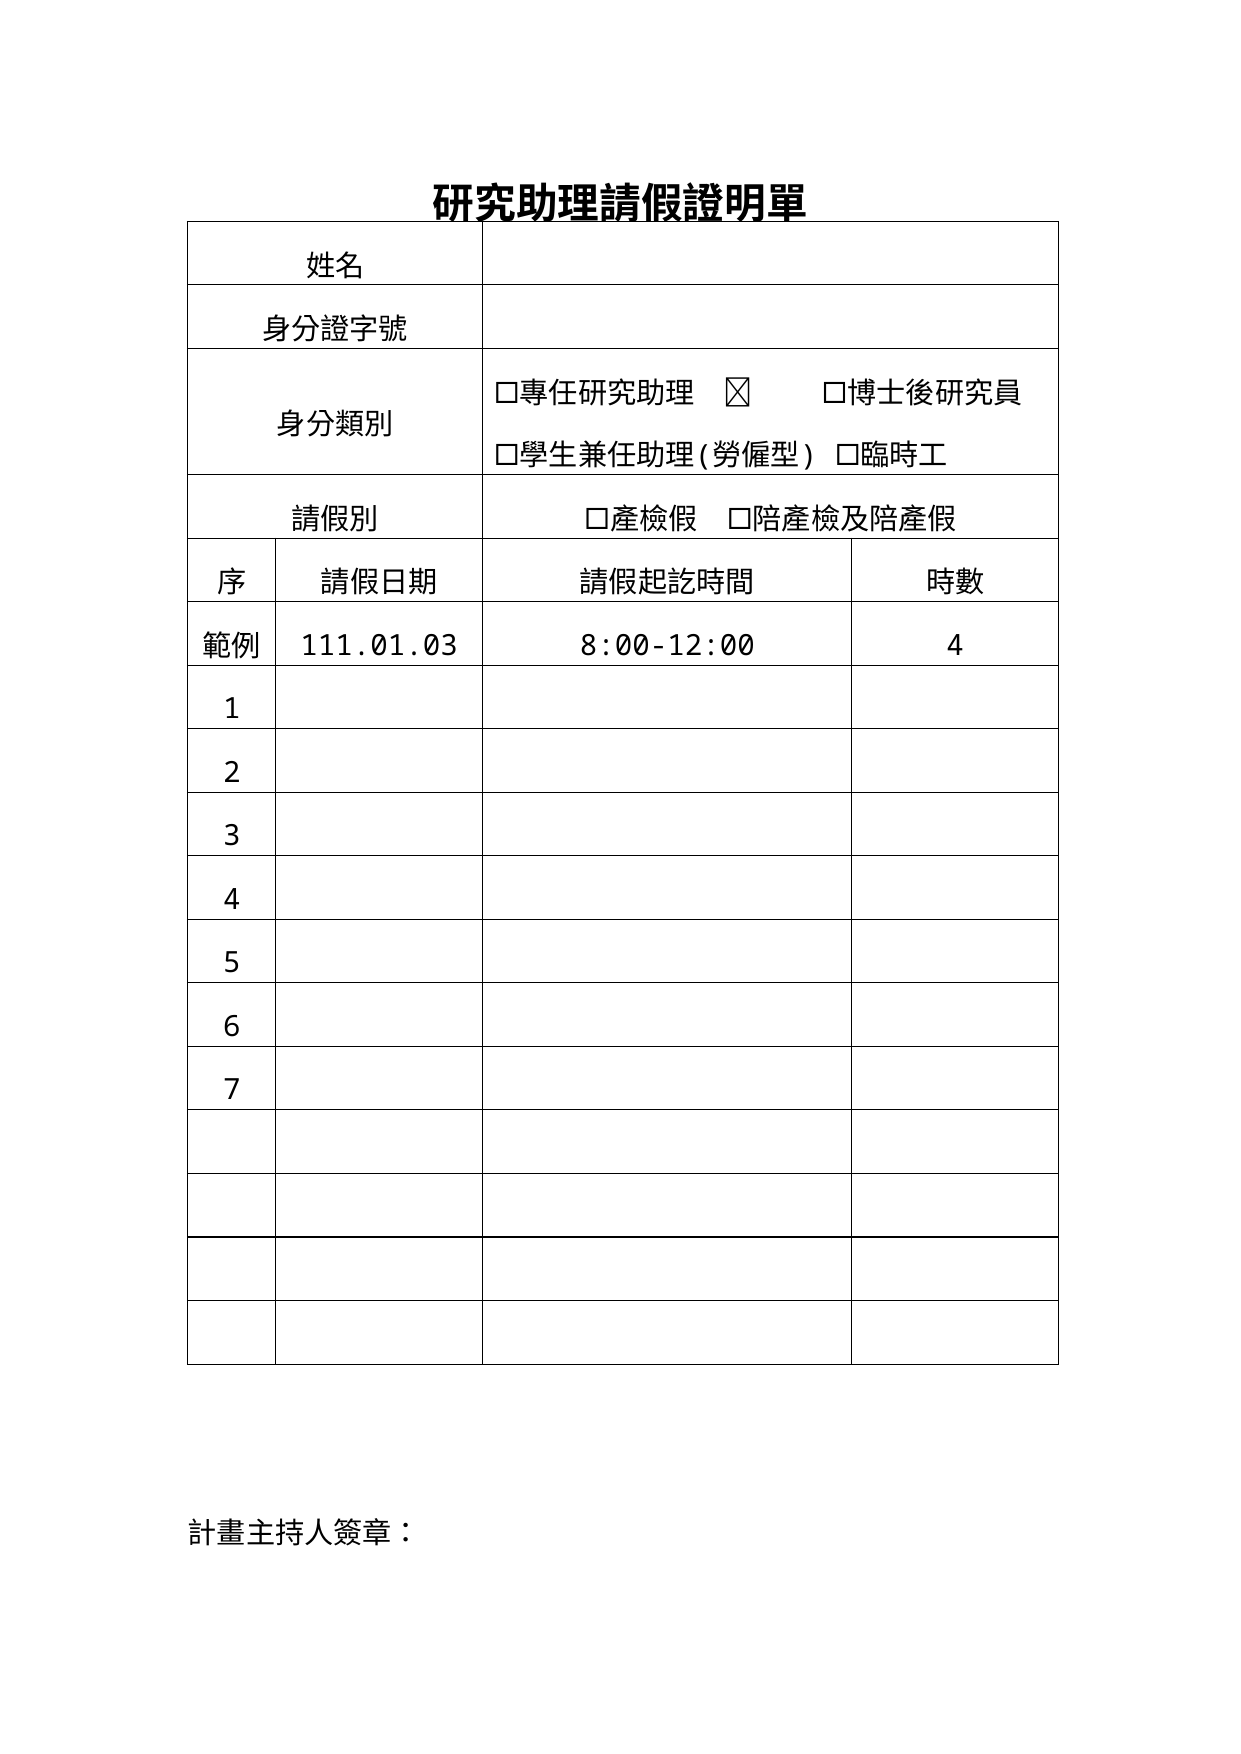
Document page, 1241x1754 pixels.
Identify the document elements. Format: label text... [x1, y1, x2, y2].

table_cell 4 [188, 856, 275, 919]
table_cell 專任研究助理  博士後研究員 學生兼任助理(勞僱型) 臨時工 [483, 349, 1058, 474]
table_cell [483, 1238, 851, 1300]
table_header 姓名 [188, 222, 482, 284]
table_cell [276, 1238, 482, 1300]
table_cell [188, 1174, 275, 1236]
table_cell [483, 285, 1058, 348]
table_cell 1 [188, 666, 275, 728]
table_cell [483, 666, 851, 728]
table_cell 4 [852, 602, 1058, 664]
table_cell [188, 1301, 275, 1363]
table_cell [852, 856, 1058, 919]
table_cell [852, 1301, 1058, 1363]
table_cell 產檢假 陪產檢及陪產假 [483, 475, 1058, 537]
table_cell [483, 1174, 851, 1236]
table_cell [483, 920, 851, 982]
table_cell [276, 920, 482, 982]
table_cell [188, 1238, 275, 1300]
table_cell [852, 1047, 1058, 1109]
table_cell [276, 1110, 482, 1173]
table_cell 身分證字號 [188, 285, 482, 348]
table_cell 請假日期 [276, 539, 482, 601]
table_cell 8:00-12:00 [483, 602, 851, 664]
table_cell [852, 666, 1058, 728]
table_cell 6 [188, 983, 275, 1046]
table_cell 2 [188, 729, 275, 792]
table_cell [276, 983, 482, 1046]
table_cell [188, 1110, 275, 1173]
table_cell 5 [188, 920, 275, 982]
table_cell [852, 793, 1058, 855]
text 計畫主持人簽章： [187, 1489, 1053, 1552]
table_cell [483, 983, 851, 1046]
table_cell [276, 1301, 482, 1363]
table_cell [852, 920, 1058, 982]
table_cell [276, 856, 482, 919]
table_cell 請假別 [188, 475, 482, 537]
table_cell [483, 1301, 851, 1363]
table_cell [276, 1174, 482, 1236]
table_cell 範例 [188, 602, 275, 664]
table_cell [483, 1047, 851, 1109]
table_cell [276, 793, 482, 855]
table_cell [852, 1174, 1058, 1236]
table_cell 序 [188, 539, 275, 601]
table_cell [276, 729, 482, 792]
table_cell [483, 793, 851, 855]
table_cell [852, 1238, 1058, 1300]
table_cell 7 [188, 1047, 275, 1109]
table_header [483, 222, 1058, 284]
table_cell [483, 729, 851, 792]
table_cell [276, 1047, 482, 1109]
table_cell [852, 729, 1058, 792]
table_cell [852, 1110, 1058, 1173]
table_cell [852, 983, 1058, 1046]
table_cell [483, 856, 851, 919]
table_cell 請假起訖時間 [483, 539, 851, 601]
table_cell 時數 [852, 539, 1058, 601]
table_cell [276, 666, 482, 728]
table_cell 身分類別 [188, 349, 482, 474]
table_cell 111.01.03 [276, 602, 482, 664]
table_cell 3 [188, 793, 275, 855]
text 研究助理請假證明單 [187, 158, 1053, 221]
table_cell [483, 1110, 851, 1173]
